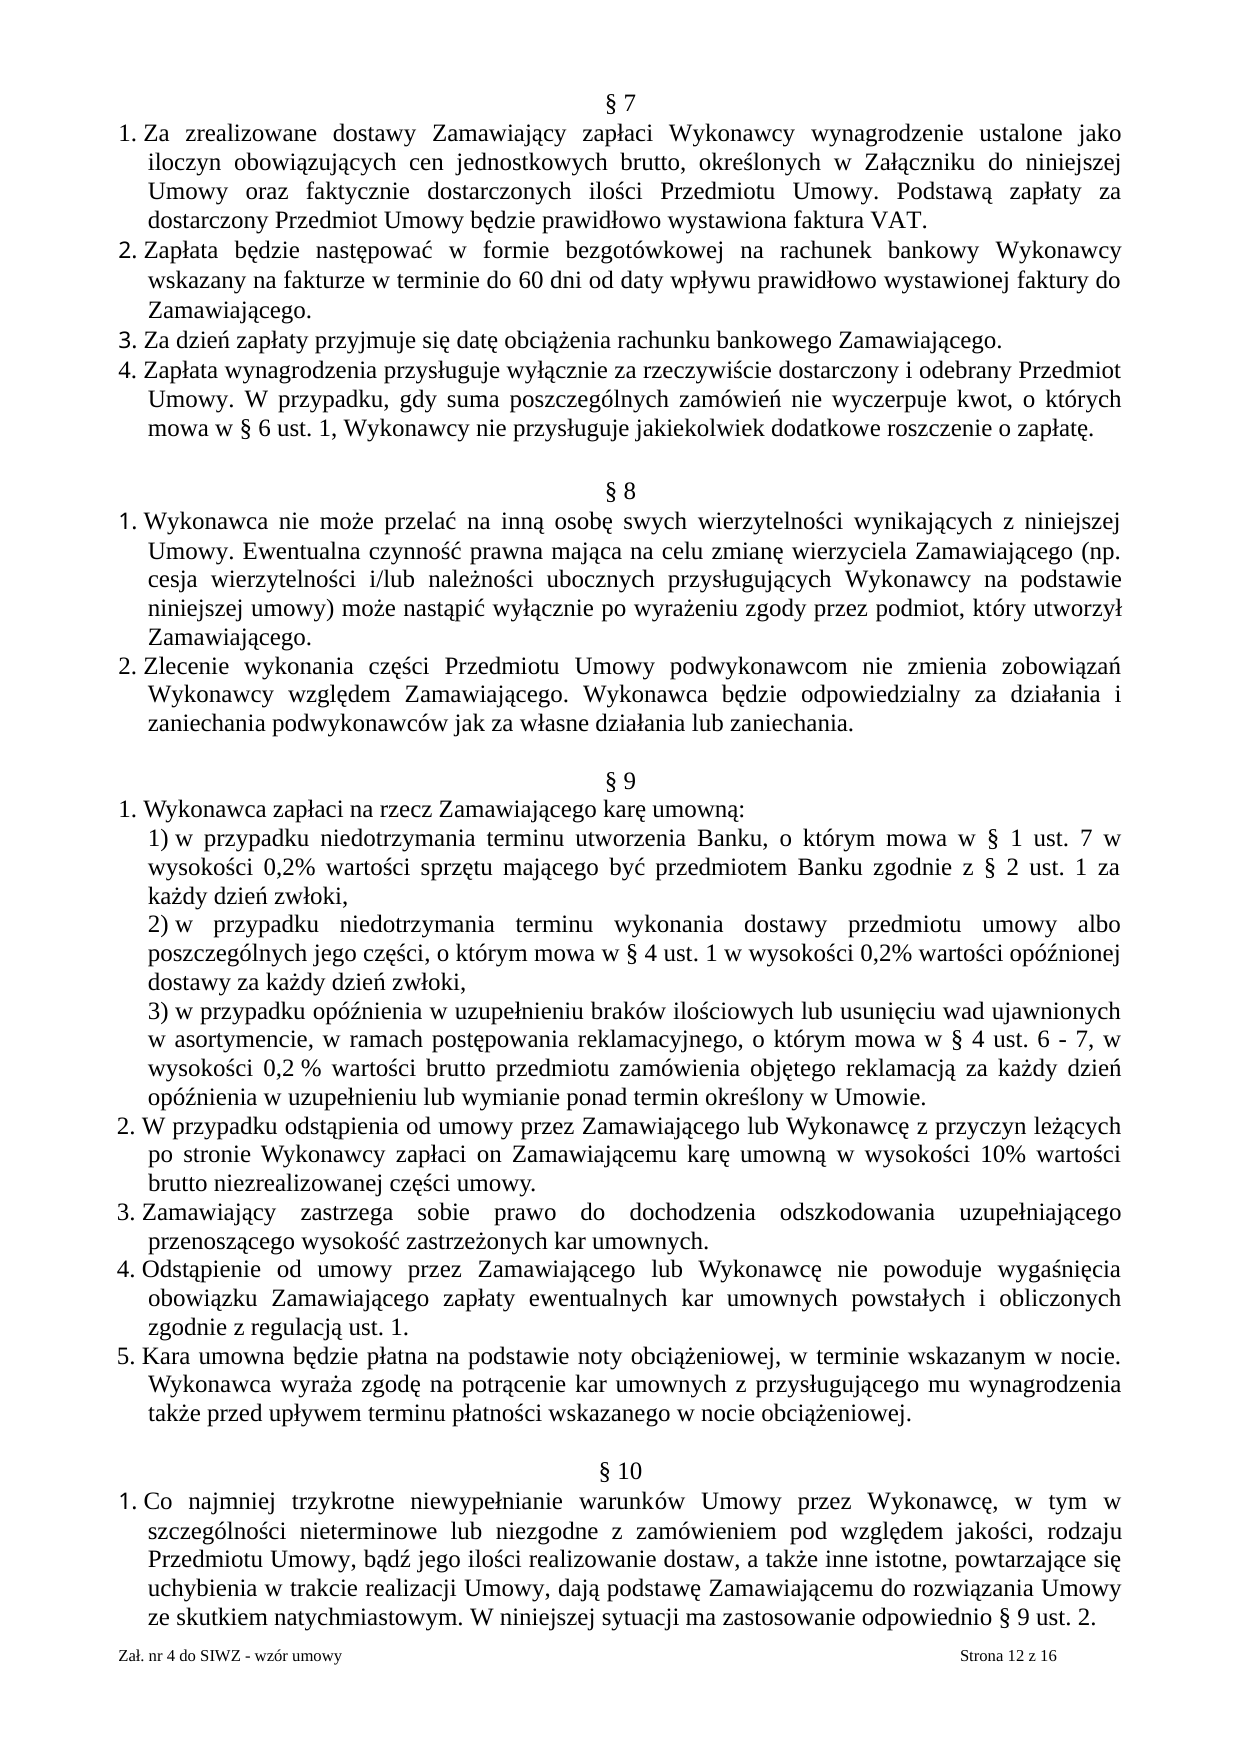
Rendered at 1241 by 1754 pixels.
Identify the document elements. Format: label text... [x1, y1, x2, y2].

list Zamawiający zastrzega sobie prawo do dochodzenia odszkodowania uzupełniającego przenoszącego wysokość zastrzeżonych kar umownych. [117, 1197, 1122, 1254]
list W przypadku odstąpienia od umowy przez Zamawiającego lub Wykonawcę z przyczyn leżących po stronie Wykonawcy zapłaci on Zamawiającemu karę umowną w wysokości 10% wartości brutto niezrealizowanej części umowy. [117, 1111, 1122, 1197]
text § 10 [118, 1456, 1122, 1484]
list Zapłata będzie następować w formie bezgotówkowej na rachunek bankowy Wykonawcy wskazany na fakturze w terminie do 60 dni od daty wpływu prawidłowo wystawionej faktury do Zamawiającego. [118, 234, 1122, 323]
list Zlecenie wykonania części Przedmiotu Umowy podwykonawcom nie zmienia zobowiązań Wykonawcy względem Zamawiającego. Wykonawca będzie odpowiedzialny za działania i zaniechania podwykonawców jak za własne działania lub zaniechania. [118, 651, 1122, 737]
list w przypadku opóźnienia w uzupełnieniu braków ilościowych lub usunięciu wad ujawnionych w asortymencie, w ramach postępowania reklamacyjnego, o którym mowa w § 4 ust. 6 - 7, w wysokości 0,2 % wartości brutto przedmiotu zamówienia objętego reklamacją za każdy dzień opóźnienia w uzupełnieniu lub wymianie ponad termin określony w Umowie. [148, 996, 1122, 1111]
list Co najmniej trzykrotne niewypełnianie warunków Umowy przez Wykonawcę, w tym w szczególności nieterminowe lub niezgodne z zamówieniem pod względem jakości, rodzaju Przedmiotu Umowy, bądź jego ilości realizowanie dostaw, a także inne istotne, powtarzające się uchybienia w trakcie realizacji Umowy, dają podstawę Zamawiającemu do rozwiązania Umowy ze skutkiem natychmiastowym. W niniejszej sytuacji ma zastosowanie odpowiednio § 9 ust. 2. [118, 1484, 1122, 1631]
list w przypadku niedotrzymania terminu wykonania dostawy przedmiotu umowy albo poszczególnych jego części, o którym mowa w § 4 ust. 1 w wysokości 0,2% wartości opóźnionej dostawy za każdy dzień zwłoki, [148, 909, 1122, 996]
list Wykonawca zapłaci na rzecz Zamawiającego karę umowną: [118, 794, 1122, 823]
list Zapłata wynagrodzenia przysługuje wyłącznie za rzeczywiście dostarczony i odebrany Przedmiot Umowy. W przypadku, gdy suma poszczególnych zamówień nie wyczerpuje kwot, o których mowa w § 6 ust. 1, Wykonawcy nie przysługuje jakiekolwiek dodatkowe roszczenie o zapłatę. [118, 355, 1122, 442]
list Wykonawca nie może przelać na inną osobę swych wierzytelności wynikających z niniejszej Umowy. Ewentualna czynność prawna mająca na celu zmianę wierzyciela Zamawiającego (np. cesja wierzytelności i/lub należności ubocznych przysługujących Wykonawcy na podstawie niniejszej umowy) może nastąpić wyłącznie po wyrażeniu zgody przez podmiot, który utworzył Zamawiającego. [118, 504, 1122, 651]
text § 9 [118, 766, 1122, 794]
text § 7 [118, 88, 1122, 117]
list Za dzień zapłaty przyjmuje się datę obciążenia rachunku bankowego Zamawiającego. [118, 323, 1122, 355]
list Za zrealizowane dostawy Zamawiający zapłaci Wykonawcy wynagrodzenie ustalone jako iloczyn obowiązujących cen jednostkowych brutto, określonych w Załączniku do niniejszej Umowy oraz faktycznie dostarczonych ilości Przedmiotu Umowy. Podstawą zapłaty za dostarczony Przedmiot Umowy będzie prawidłowo wystawiona faktura VAT. [118, 117, 1122, 234]
text § 8 [118, 476, 1122, 504]
list w przypadku niedotrzymania terminu utworzenia Banku, o którym mowa w § 1 ust. 7 w wysokości 0,2% wartości sprzętu mającego być przedmiotem Banku zgodnie z § 2 ust. 1 za każdy dzień zwłoki, [148, 823, 1122, 909]
list Odstąpienie od umowy przez Zamawiającego lub Wykonawcę nie powoduje wygaśnięcia obowiązku Zamawiającego zapłaty ewentualnych kar umownych powstałych i obliczonych zgodnie z regulacją ust. 1. [117, 1254, 1122, 1341]
list Kara umowna będzie płatna na podstawie noty obciążeniowej, w terminie wskazanym w nocie. Wykonawca wyraża zgodę na potrącenie kar umownych z przysługującego mu wynagrodzenia także przed upływem terminu płatności wskazanego w nocie obciążeniowej. [117, 1341, 1122, 1427]
